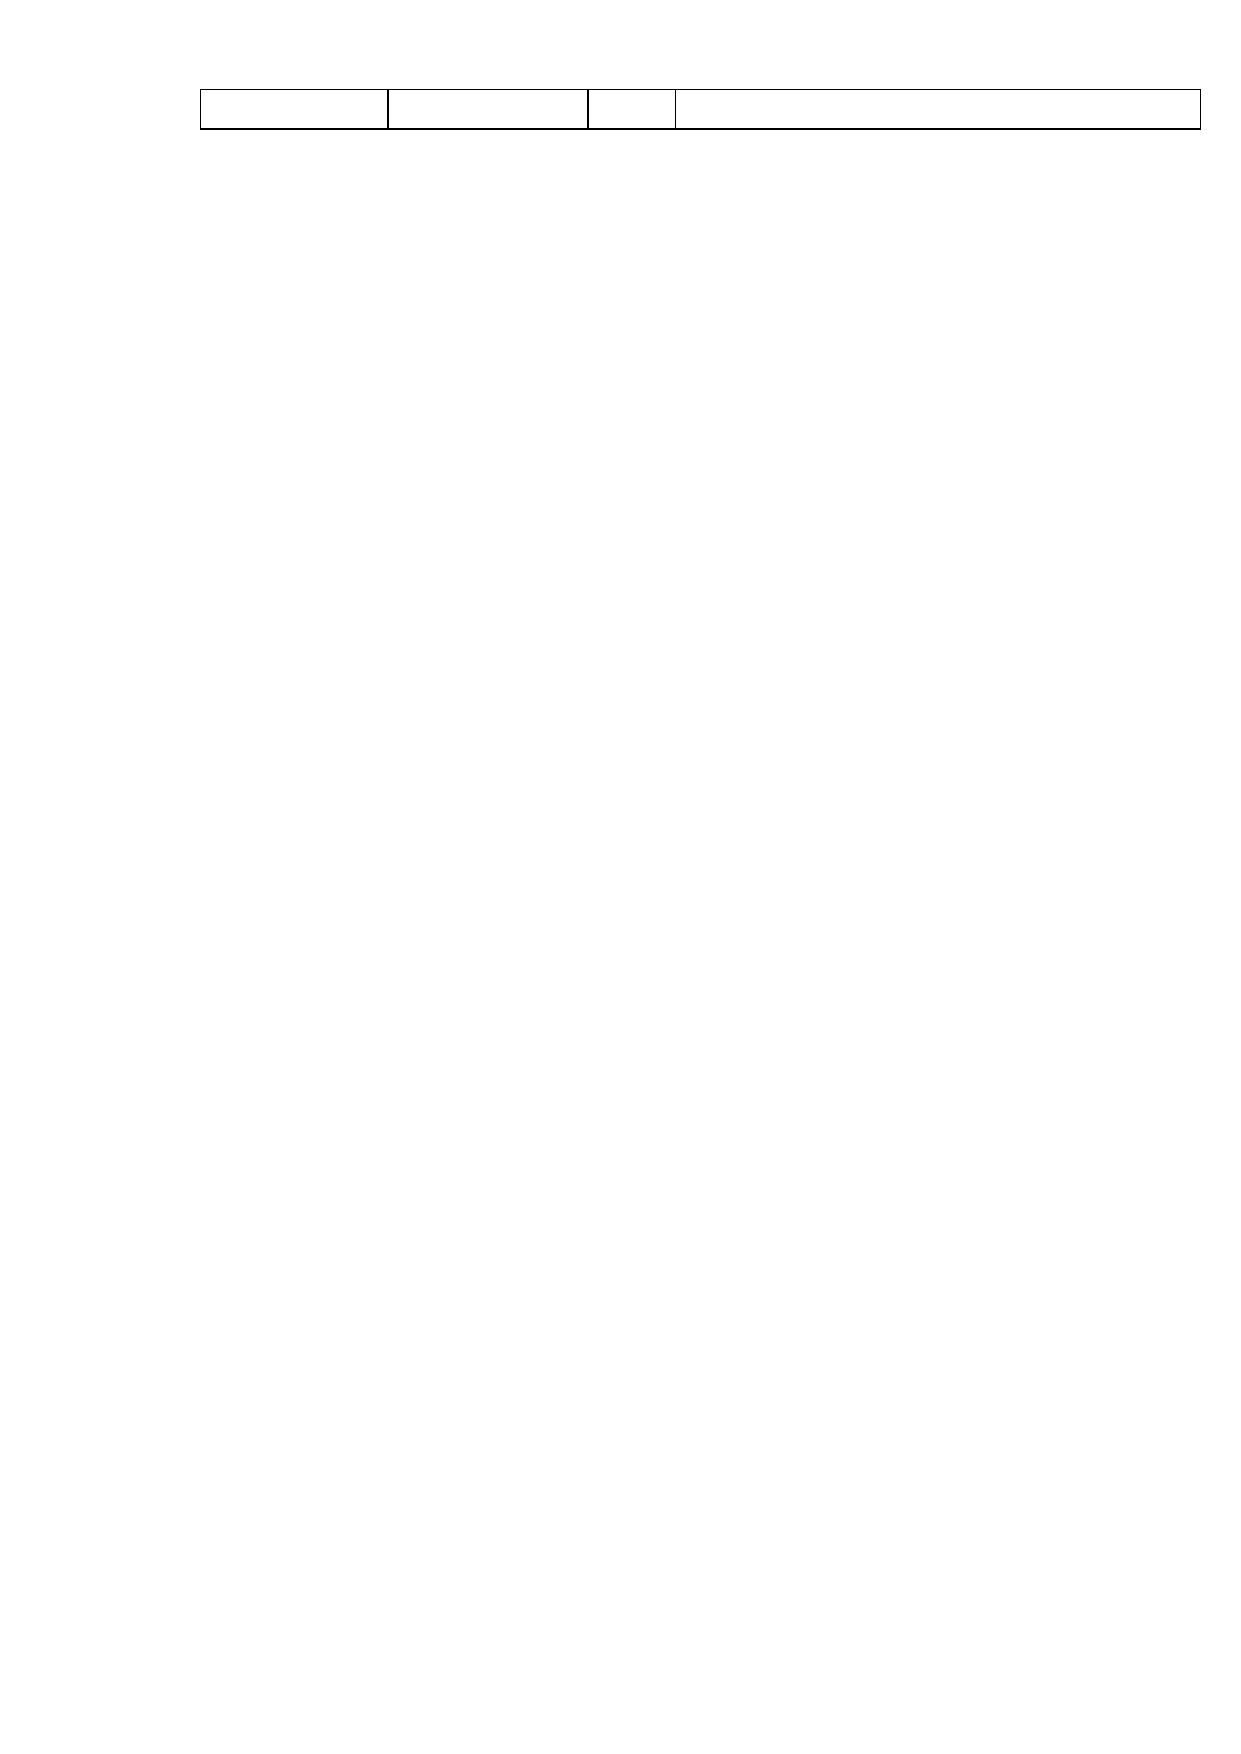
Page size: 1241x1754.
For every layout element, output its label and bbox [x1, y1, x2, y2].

table_cell [676, 90, 1200, 128]
table_cell [389, 90, 587, 128]
table_cell [201, 90, 387, 128]
table_cell [589, 90, 675, 128]
